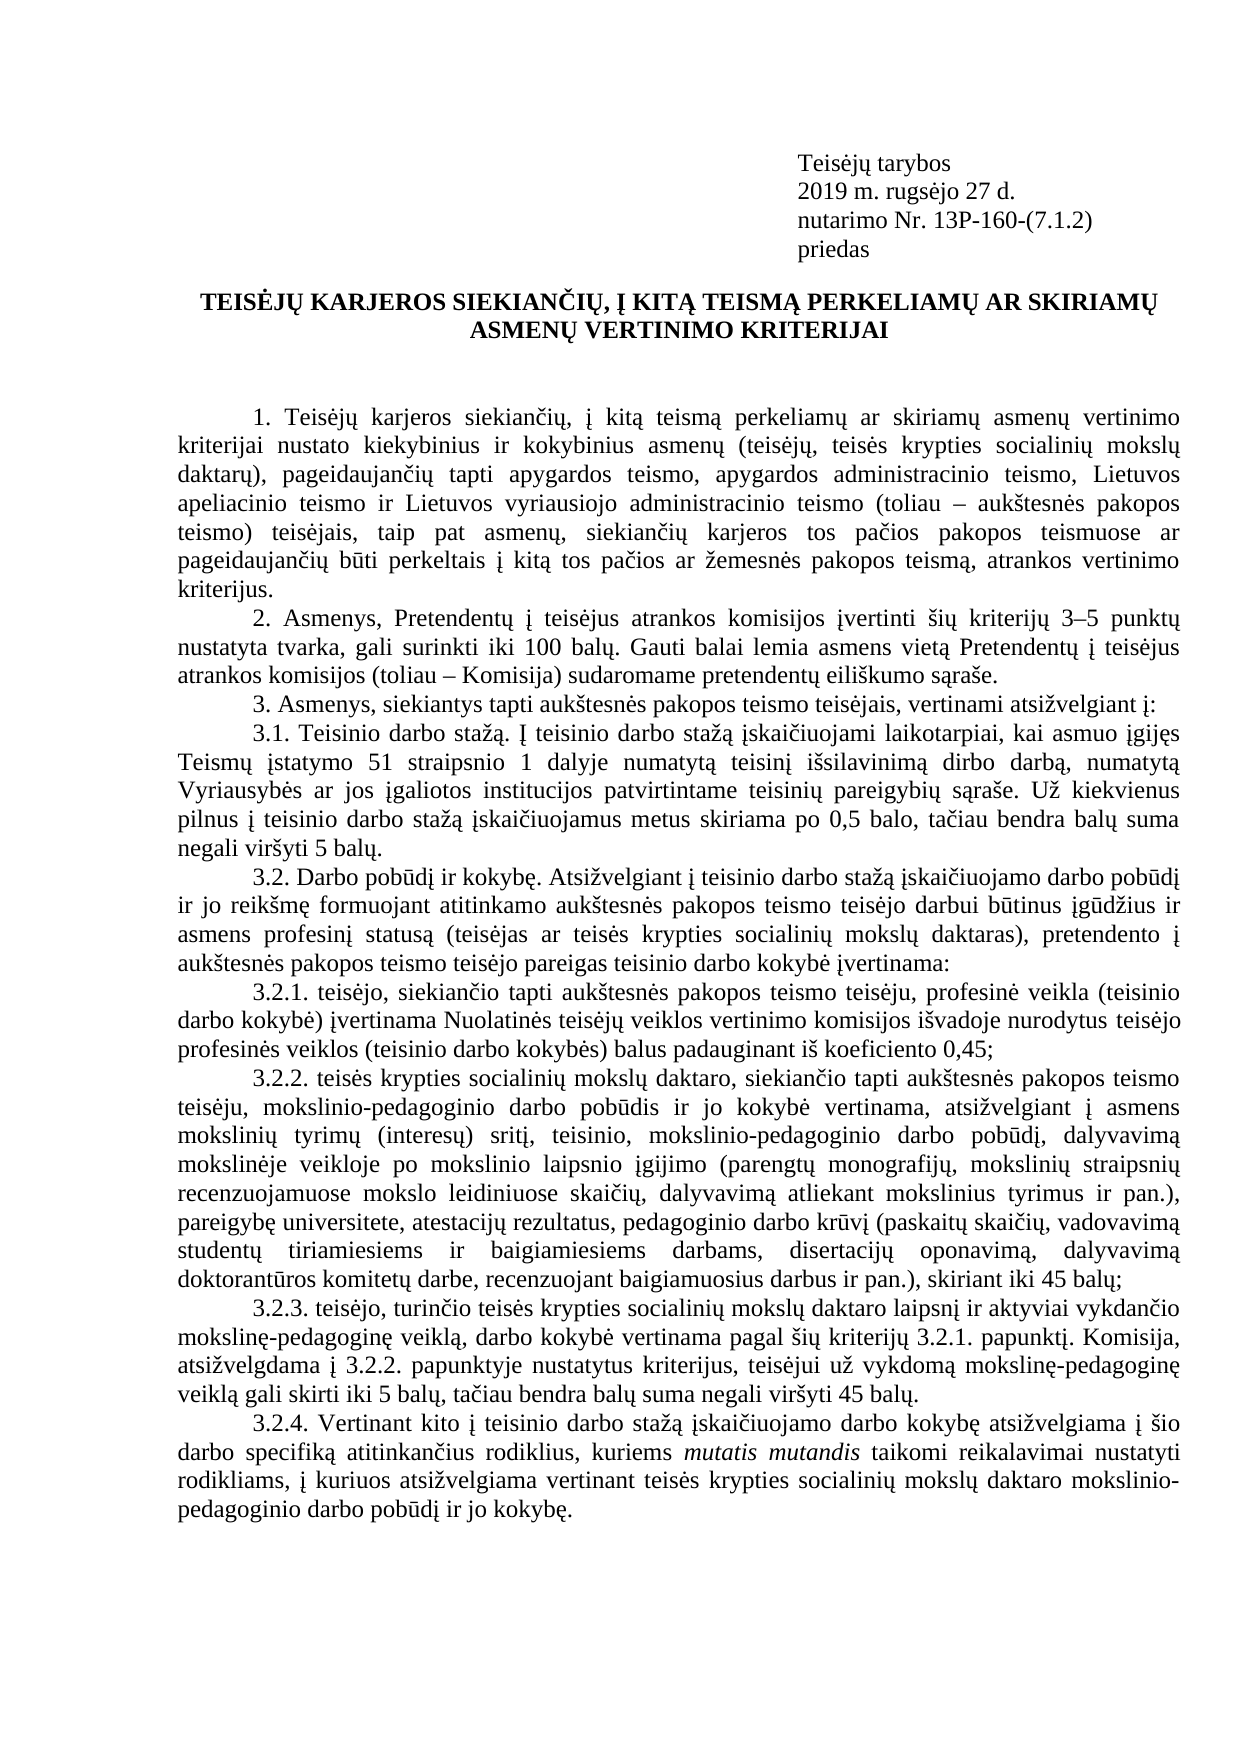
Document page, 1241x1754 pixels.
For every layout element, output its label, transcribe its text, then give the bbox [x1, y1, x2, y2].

text 2. Asmenys, Pretendentų į teisėjus atrankos komisijos įvertinti šių kriterijų 3–5 punktų nustatyta tvarka, gali surinkti iki 100 balų. Gauti balai lemia asmens vietą Pretendentų į teisėjus atrankos komisijos (toliau – Komisija) sudaromame pretendentų eiliškumo sąraše. [177, 603, 1181, 689]
text 3. Asmenys, siekiantys tapti aukštesnės pakopos teismo teisėjais, vertinami atsižvelgiant į: [177, 689, 1181, 718]
text 3.2. Darbo pobūdį ir kokybę. Atsižvelgiant į teisinio darbo stažą įskaičiuojamo darbo pobūdį ir jo reikšmę formuojant atitinkamo aukštesnės pakopos teismo teisėjo darbui būtinus įgūdžius ir asmens profesinį statusą (teisėjas ar teisės krypties socialinių mokslų daktaras), pretendento į aukštesnės pakopos teismo teisėjo pareigas teisinio darbo kokybė įvertinama: [177, 862, 1181, 977]
text priedas [797, 234, 1181, 263]
text TEISĖJŲ KARJEROS SIEKIANČIŲ, į kitą teismą perkeliamų ar skiriamų asmenų VERTINIMO kriterijai [177, 287, 1181, 344]
text 3.2.3. teisėjo, turinčio teisės krypties socialinių mokslų daktaro laipsnį ir aktyviai vykdančio mokslinę-pedagoginę veiklą, darbo kokybė vertinama pagal šių kriterijų 3.2.1. papunktį. Komisija, atsižvelgdama į 3.2.2. papunktyje nustatytus kriterijus, teisėjui už vykdomą mokslinę-pedagoginę veiklą gali skirti iki 5 balų, tačiau bendra balų suma negali viršyti 45 balų. [177, 1293, 1181, 1408]
text 1. Teisėjų karjeros siekiančių, į kitą teismą perkeliamų ar skiriamų asmenų vertinimo kriterijai nustato kiekybinius ir kokybinius asmenų (teisėjų, teisės krypties socialinių mokslų daktarų), pageidaujančių tapti apygardos teismo, apygardos administracinio teismo, Lietuvos apeliacinio teismo ir Lietuvos vyriausiojo administracinio teismo (toliau – aukštesnės pakopos teismo) teisėjais, taip pat asmenų, siekiančių karjeros tos pačios pakopos teismuose ar pageidaujančių būti perkeltais į kitą tos pačios ar žemesnės pakopos teismą, atrankos vertinimo kriterijus. [177, 402, 1181, 603]
text nutarimo Nr. 13P-160-(7.1.2) [797, 205, 1181, 234]
text 3.1. Teisinio darbo stažą. Į teisinio darbo stažą įskaičiuojami laikotarpiai, kai asmuo įgijęs Teismų įstatymo 51 straipsnio 1 dalyje numatytą teisinį išsilavinimą dirbo darbą, numatytą Vyriausybės ar jos įgaliotos institucijos patvirtintame teisinių pareigybių sąraše. Už kiekvienus pilnus į teisinio darbo stažą įskaičiuojamus metus skiriama po 0,5 balo, tačiau bendra balų suma negali viršyti 5 balų. [177, 718, 1181, 862]
text Teisėjų tarybos [797, 148, 1181, 176]
text 3.2.1. teisėjo, siekiančio tapti aukštesnės pakopos teismo teisėju, profesinė veikla (teisinio darbo kokybė) įvertinama Nuolatinės teisėjų veiklos vertinimo komisijos išvadoje nurodytus teisėjo profesinės veiklos (teisinio darbo kokybės) balus padauginant iš koeficiento 0,45; [177, 977, 1181, 1063]
text 3.2.4. Vertinant kito į teisinio darbo stažą įskaičiuojamo darbo kokybę atsižvelgiama į šio darbo specifiką atitinkančius rodiklius, kuriems mutatis mutandis taikomi reikalavimai nustatyti rodikliams, į kuriuos atsižvelgiama vertinant teisės krypties socialinių mokslų daktaro mokslinio-pedagoginio darbo pobūdį ir jo kokybę. [177, 1408, 1181, 1523]
text 3.2.2. teisės krypties socialinių mokslų daktaro, siekiančio tapti aukštesnės pakopos teismo teisėju, mokslinio-pedagoginio darbo pobūdis ir jo kokybė vertinama, atsižvelgiant į asmens mokslinių tyrimų (interesų) sritį, teisinio, mokslinio-pedagoginio darbo pobūdį, dalyvavimą mokslinėje veikloje po mokslinio laipsnio įgijimo (parengtų monografijų, mokslinių straipsnių recenzuojamuose mokslo leidiniuose skaičių, dalyvavimą atliekant mokslinius tyrimus ir pan.), pareigybę universitete, atestacijų rezultatus, pedagoginio darbo krūvį (paskaitų skaičių, vadovavimą studentų tiriamiesiems ir baigiamiesiems darbams, disertacijų oponavimą, dalyvavimą doktorantūros komitetų darbe, recenzuojant baigiamuosius darbus ir pan.), skiriant iki 45 balų; [177, 1063, 1181, 1293]
text 2019 m. rugsėjo 27 d. [797, 176, 1181, 205]
